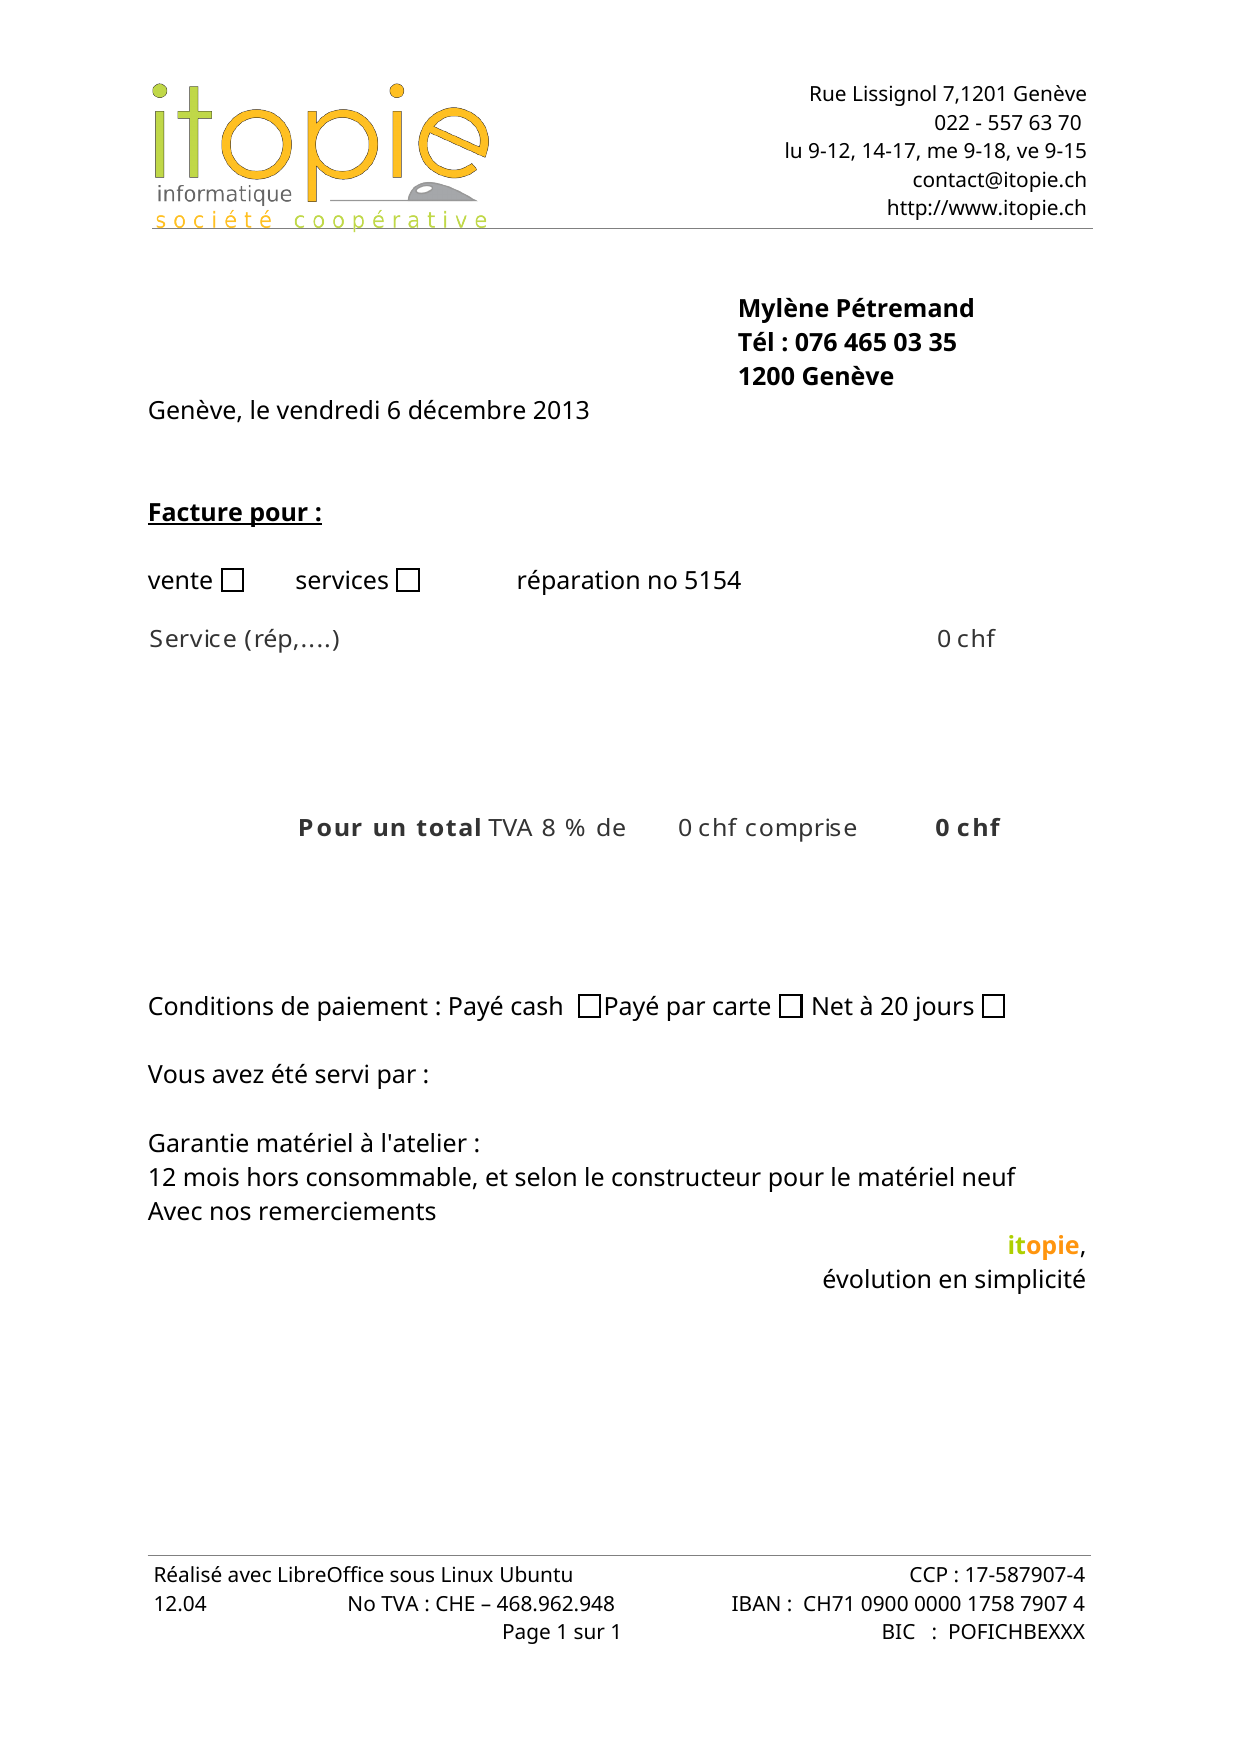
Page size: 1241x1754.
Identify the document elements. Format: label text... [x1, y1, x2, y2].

text Conditions de paiement : Payé cash Payé par carte Net à 20 jours [148, 989, 1093, 1023]
text évolution en simplicité [148, 1262, 1093, 1296]
text 12 mois hors consommable, et selon le constructeur pour le matériel neuf [148, 1159, 1093, 1193]
text Vous avez été servi par : [148, 1057, 1093, 1091]
text Tél : 076 465 03 35 [148, 324, 1093, 358]
text Avec nos remerciements [148, 1193, 1093, 1227]
text 1200 Genève [148, 358, 1093, 392]
text Mylène Pétremand [148, 290, 1093, 324]
text Garantie matériel à l'atelier : [148, 1125, 1093, 1159]
text Genève, le vendredi 6 décembre 2013 [148, 392, 1093, 427]
text Facture pour : [148, 495, 1093, 529]
text itopie, [148, 1227, 1093, 1262]
text vente services réparation no 5154 [148, 563, 1093, 597]
picture [138, 72, 500, 244]
